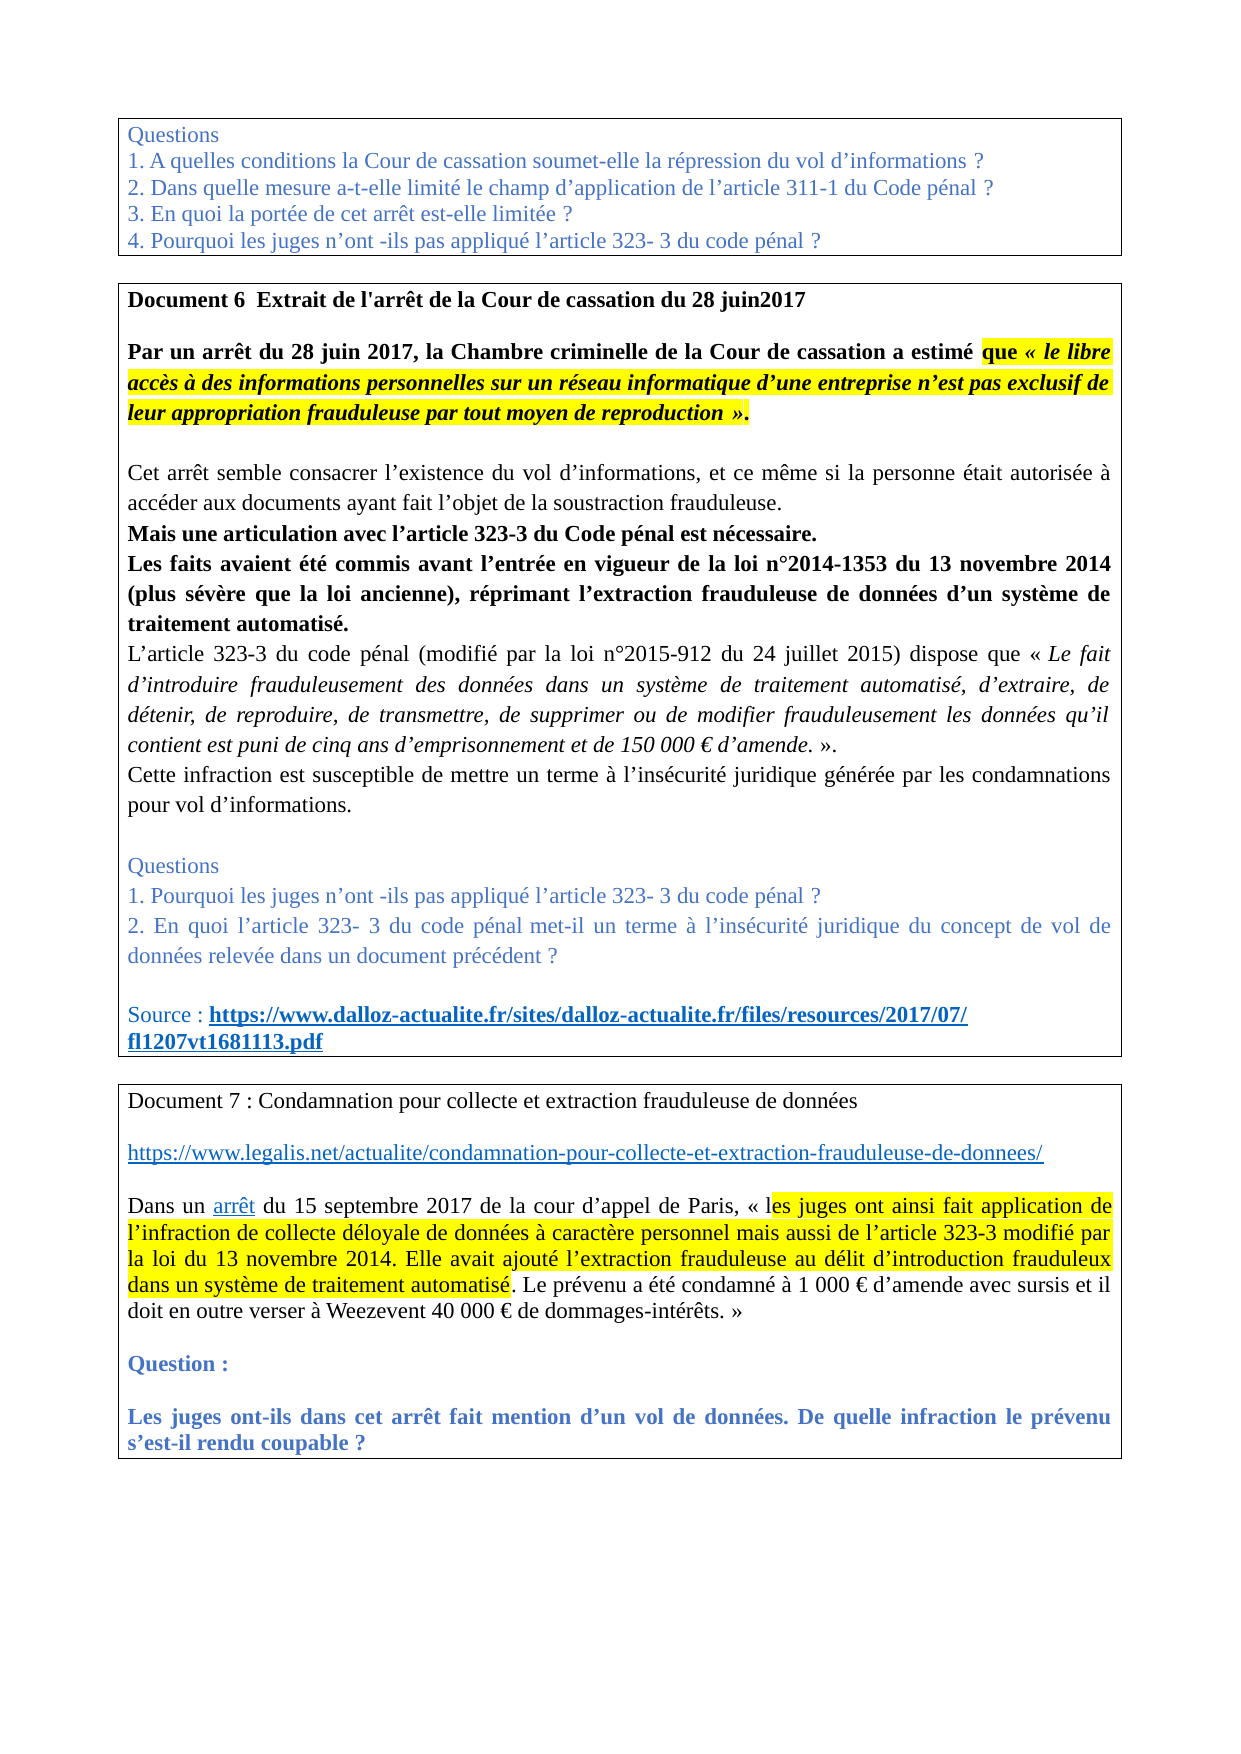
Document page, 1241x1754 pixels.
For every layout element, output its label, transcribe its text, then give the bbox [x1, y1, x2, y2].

text Mais une articulation avec l’article 323-3 du Code pénal est nécessaire. [119, 516, 1121, 546]
text Questions [119, 849, 1121, 878]
text Source : https://www.dalloz-actualite.fr/sites/dalloz-actualite.fr/files/resources/2017/07/fl1207vt1681113.pdf [119, 998, 1121, 1056]
text 2. Dans quelle mesure a-t-elle limité le champ d’application de l’article 311-1 du Code pénal ? [119, 171, 1121, 197]
text 1. A quelles conditions la Cour de cassation soumet-elle la répression du vol d’informations ? [119, 144, 1121, 171]
text Les juges ont-ils dans cet arrêt fait mention d’un vol de données. De quelle infraction le prévenu s’est-il rendu coupable ? [119, 1400, 1121, 1458]
text 2. En quoi l’article 323- 3 du code pénal met-il un terme à l’insécurité juridique du concept de vol de données relevée dans un document précédent ? [119, 909, 1121, 969]
text Cette infraction est susceptible de mettre un terme à l’insécurité juridique générée par les condamnations pour vol d’informations. [119, 758, 1121, 818]
text Document 7 : Condamnation pour collecte et extraction frauduleuse de données [119, 1085, 1121, 1113]
text 1. Pourquoi les juges n’ont -ils pas appliqué l’article 323- 3 du code pénal ? [119, 879, 1121, 908]
text Cet arrêt semble consacrer l’existence du vol d’informations, et ce même si la personne était autorisée à accéder aux documents ayant fait l’objet de la soustraction frauduleuse. [119, 456, 1121, 516]
text Questions [119, 119, 1121, 144]
text https://www.legalis.net/actualite/condamnation-pour-collecte-et-extraction-frauduleuse-de-donnees/ [119, 1136, 1121, 1166]
text Document 6 Extrait de l'arrêt de la Cour de cassation du 28 juin2017 [119, 284, 1121, 312]
text Par un arrêt du 28 juin 2017, la Chambre criminelle de la Cour de cassation a estimé que « le libre accès à des informations personnelles sur un réseau informatique d’une entreprise n’est pas exclusif de leur appropriation frauduleuse par tout moyen de reproduction ». [119, 335, 1121, 425]
text Dans un arrêt du 15 septembre 2017 de la cour d’appel de Paris, « les juges ont ainsi fait application de l’infraction de collecte déloyale de données à caractère personnel mais aussi de l’article 323-3 modifié par la loi du 13 novembre 2014. Elle avait ajouté l’extraction frauduleuse au délit d’introduction frauduleux dans un système de traitement automatisé. Le prévenu a été condamné à 1 000 € d’amende avec sursis et il doit en outre verser à Weezevent 40 000 € de dommages-intérêts. » [119, 1189, 1121, 1324]
text 3. En quoi la portée de cet arrêt est-elle limitée ? [119, 197, 1121, 223]
text 4. Pourquoi les juges n’ont -ils pas appliqué l’article 323- 3 du code pénal ? [119, 223, 1121, 255]
text L’article 323-3 du code pénal (modifié par la loi n°2015-912 du 24 juillet 2015) dispose que « Le fait d’introduire frauduleusement des données dans un système de traitement automatisé, d’extraire, de détenir, de reproduire, de transmettre, de supprimer ou de modifier frauduleusement les données qu’il contient est puni de cinq ans d’emprisonnement et de 150 000 € d’amende. ». [119, 637, 1121, 757]
text Question : [119, 1347, 1121, 1377]
text Les faits avaient été commis avant l’entrée en vigueur de la loi n°2014-1353 du 13 novembre 2014 (plus sévère que la loi ancienne), réprimant l’extraction frauduleuse de données d’un système de traitement automatisé. [119, 547, 1121, 637]
